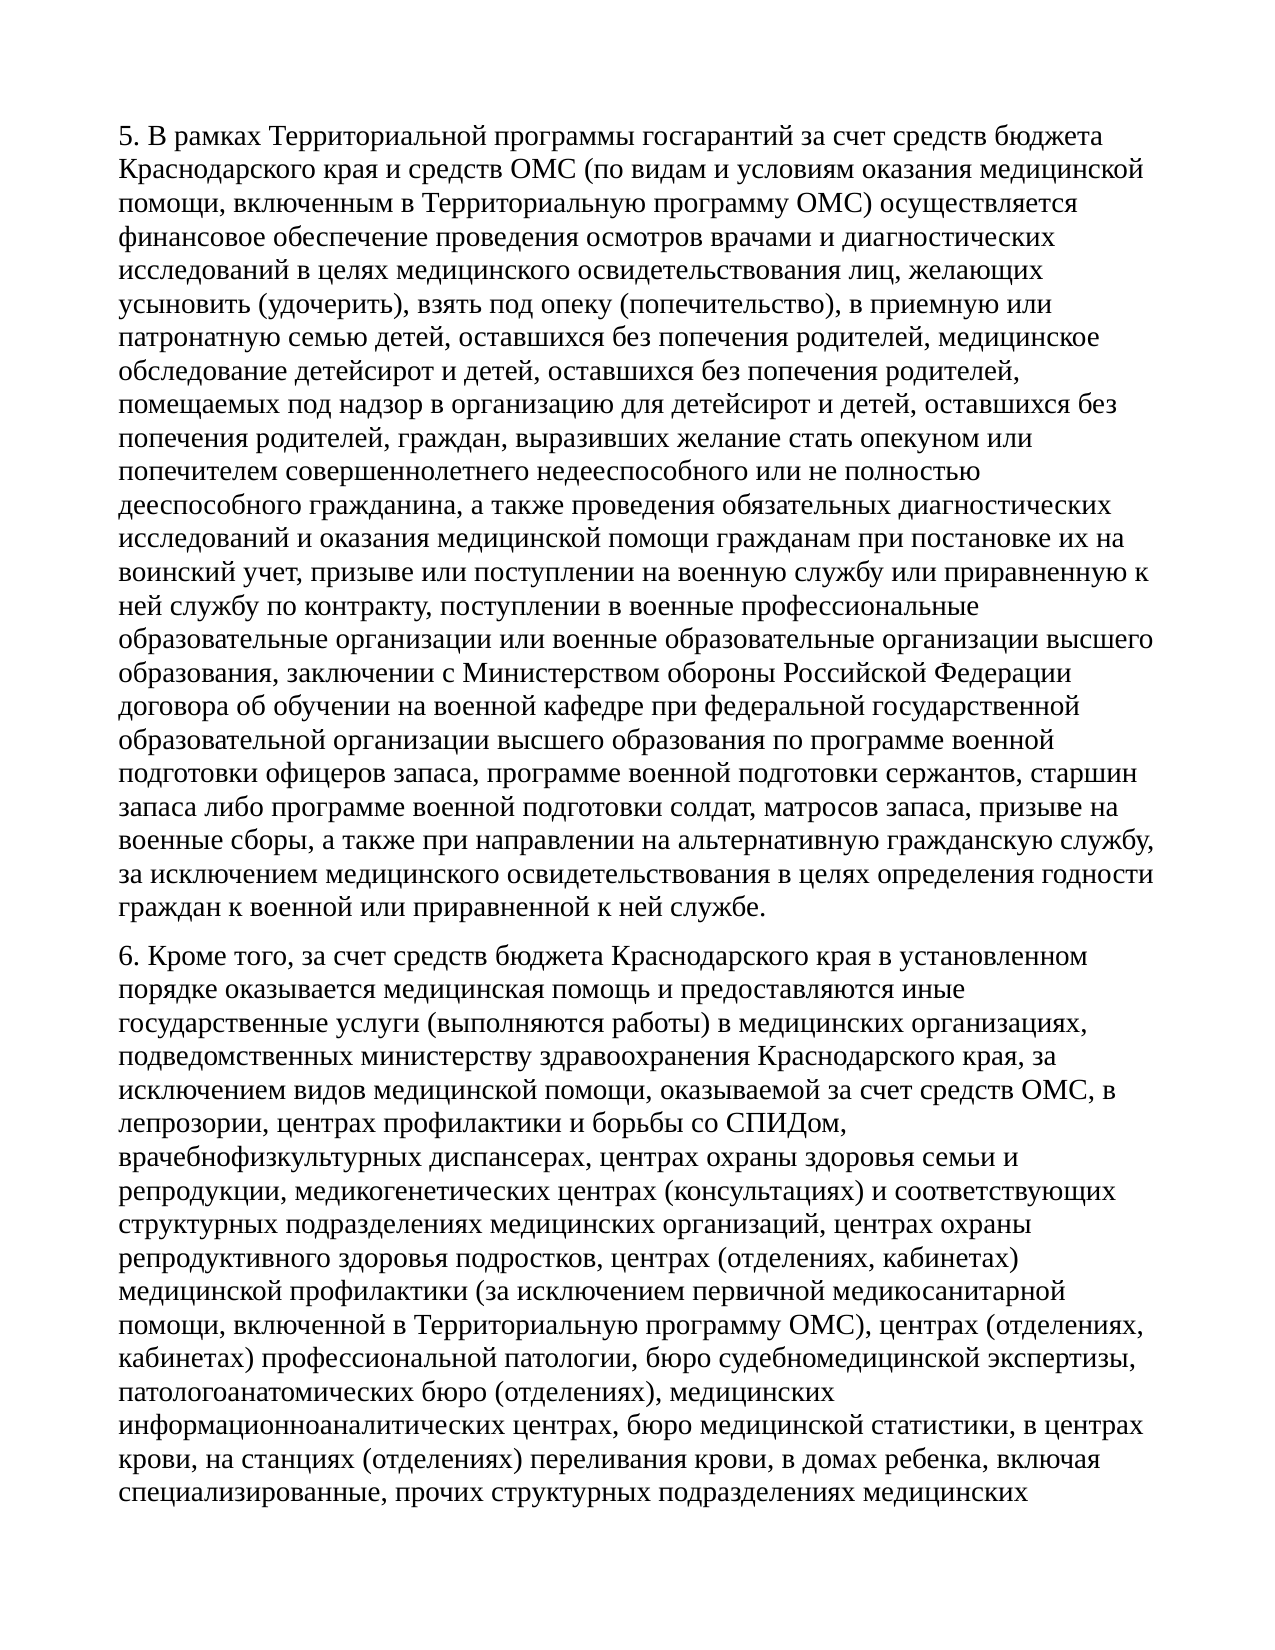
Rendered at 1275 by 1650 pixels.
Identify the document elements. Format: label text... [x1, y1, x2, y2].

text 5. В рамках Территориальной программы госгарантий за счет средств бюджета Краснодарского края и средств ОМС (по видам и условиям оказания медицинской помощи, включенным в Территориальную программу ОМС) осуществляется финансовое обеспечение проведения осмотров врачами и диагностических исследований в целях медицинского освидетельствования лиц, желающих усыновить (удочерить), взять под опеку (попечительство), в приемную или патронатную семью детей, оставшихся без попечения родителей, медицинское обследование детейсирот и детей, оставшихся без попечения родителей, помещаемых под надзор в организацию для детейсирот и детей, оставшихся без попечения родителей, граждан, выразивших желание стать опекуном или попечителем совершеннолетнего недееспособного или не полностью дееспособного гражданина, а также проведения обязательных диагностических исследований и оказания медицинской помощи гражданам при постановке их на воинский учет, призыве или поступлении на военную службу или приравненную к ней службу по контракту, поступлении в военные профессиональные образовательные организации или военные образовательные организации высшего образования, заключении с Министерством обороны Российской Федерации договора об обучении на военной кафедре при федеральной государственной образовательной организации высшего образования по программе военной подготовки офицеров запаса, программе военной подготовки сержантов, старшин запаса либо программе военной подготовки солдат, матросов запаса, призыве на военные сборы, а также при направлении на альтернативную гражданскую службу, за исключением медицинского освидетельствования в целях определения годности граждан к военной или приравненной к ней службе. [118, 118, 1157, 923]
text 6. Кроме того, за счет средств бюджета Краснодарского края в установленном порядке оказывается медицинская помощь и предоставляются иные государственные услуги (выполняются работы) в медицинских организациях, подведомственных министерству здравоохранения Краснодарского края, за исключением видов медицинской помощи, оказываемой за счет средств ОМС, в лепрозории, центрах профилактики и борьбы со СПИДом, врачебнофизкультурных диспансерах, центрах охраны здоровья семьи и репродукции, медикогенетических центрах (консультациях) и соответствующих структурных подразделениях медицинских организаций, центрах охраны репродуктивного здоровья подростков, центрах (отделениях, кабинетах) медицинской профилактики (за исключением первичной медикосанитарной помощи, включенной в Территориальную программу ОМС), центрах (отделениях, кабинетах) профессиональной патологии, бюро судебномедицинской экспертизы, патологоанатомических бюро (отделениях), медицинских информационноаналитических центрах, бюро медицинской статистики, в центрах крови, на станциях (отделениях) переливания крови, в домах ребенка, включая специализированные, прочих структурных подразделениях медицинских [118, 938, 1157, 1508]
